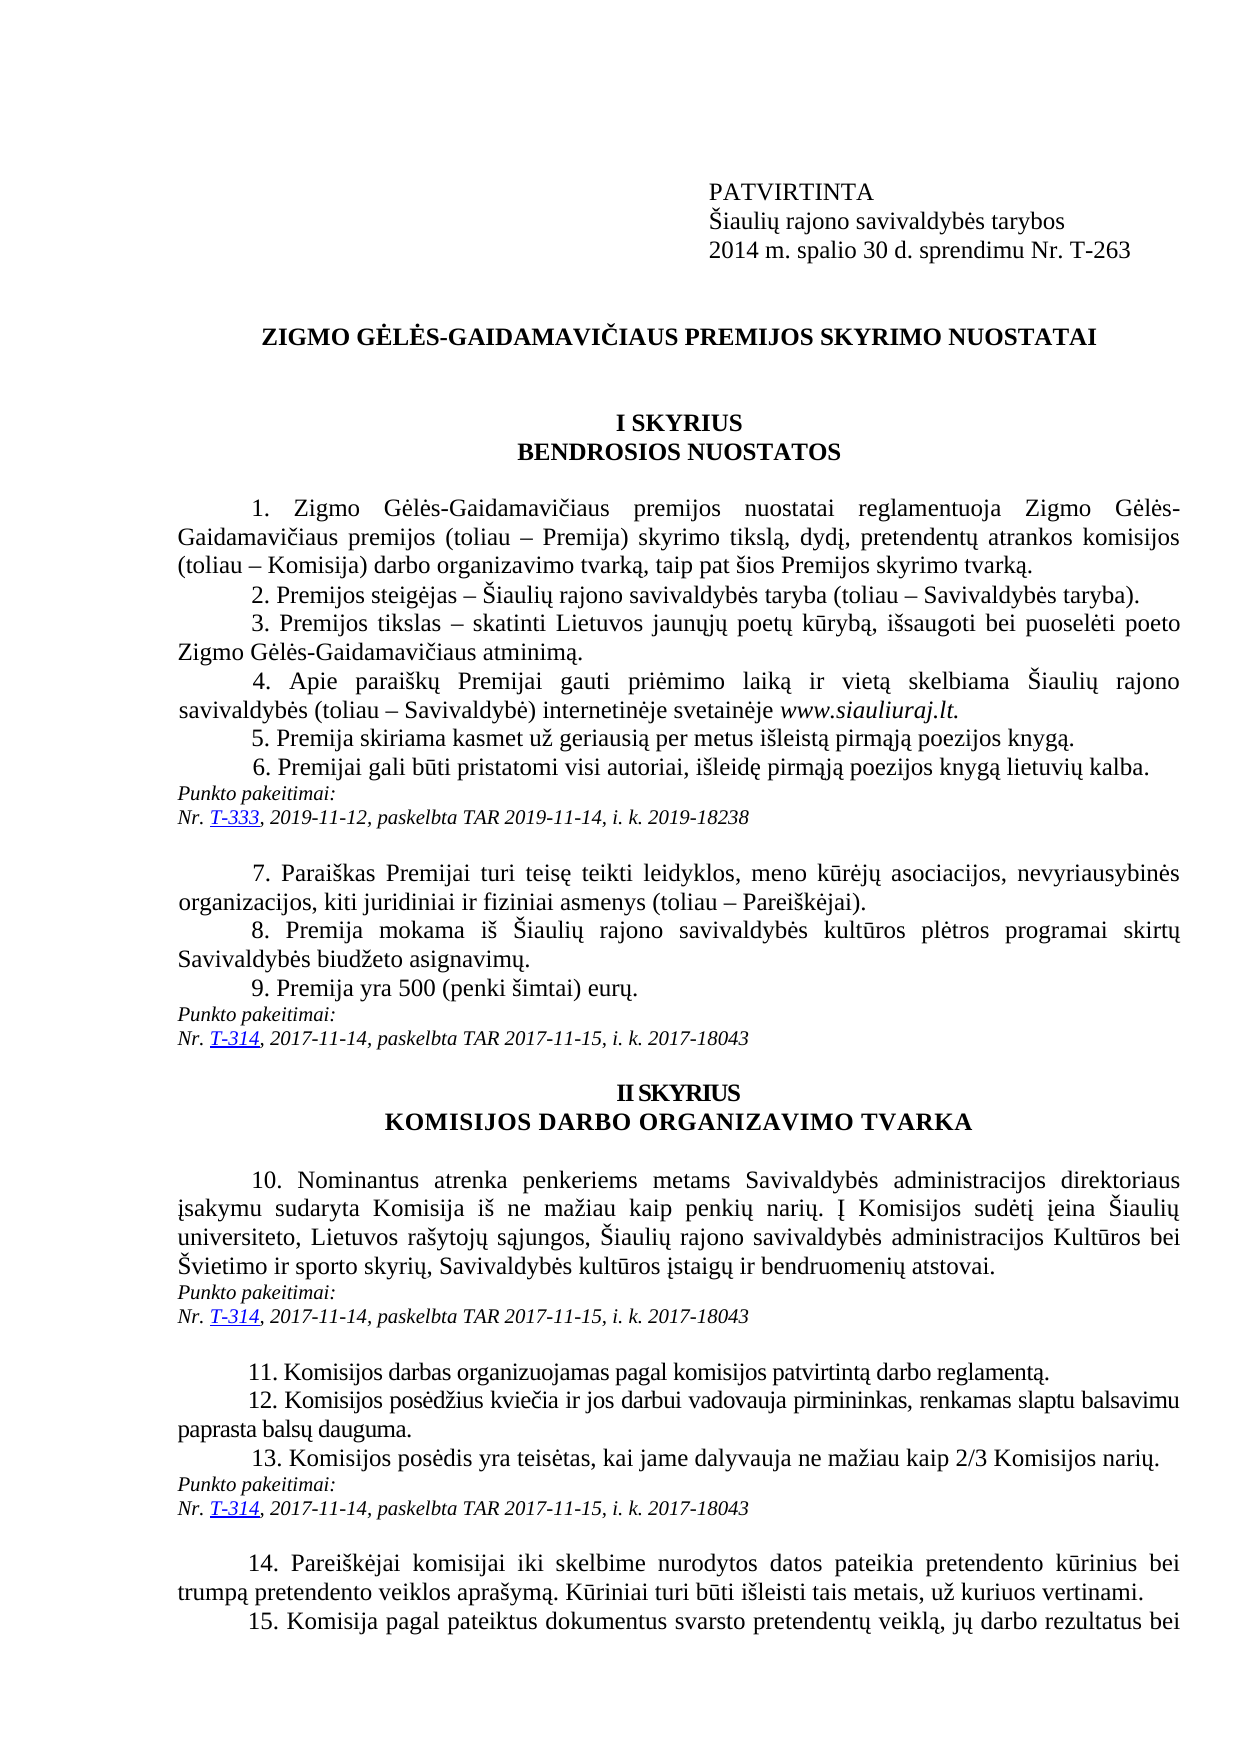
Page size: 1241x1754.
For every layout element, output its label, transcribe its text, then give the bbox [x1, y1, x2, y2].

text KOMISIJOS DARBO ORGANIZAVIMO TVARKA [177, 1107, 1181, 1136]
text BENDROSIOS NUOSTATOS [177, 437, 1181, 466]
text 6. Premijai gali būti pristatomi visi autoriai, išleidę pirmąją poezijos knygą lietuvių kalba. [177, 752, 1181, 781]
text II SKYRIUS [177, 1078, 1181, 1107]
text 4. Apie paraiškų Premijai gauti priėmimo laiką ir vietą skelbiama Šiaulių rajono savivaldybės (toliau – Savivaldybė) internetinėje svetainėje www.siauliuraj.lt. [179, 666, 1181, 723]
text 8. Premija mokama iš Šiaulių rajono savivaldybės kultūros plėtros programai skirtų Savivaldybės biudžeto asignavimų. [177, 915, 1181, 973]
text 12. Komisijos posėdžius kviečia ir jos darbui vadovauja pirmininkas, renkamas slaptu balsavimu paprasta balsų dauguma. [177, 1385, 1181, 1443]
text ZIGMO GĖLĖS-GAIDAMAVIČIAUS PREMIJOS SKYRIMO NUOSTATAI [177, 322, 1181, 351]
text PATVIRTINTA [709, 177, 1181, 206]
text Nr. T-314, 2017-11-14, paskelbta TAR 2017-11-15, i. k. 2017-18043 [177, 1496, 1181, 1520]
text 10. Nominantus atrenka penkeriems metams Savivaldybės administracijos direktoriaus įsakymu sudaryta Komisija iš ne mažiau kaip penkių narių. Į Komisijos sudėtį įeina Šiaulių universiteto, Lietuvos rašytojų sąjungos, Šiaulių rajono savivaldybės administracijos Kultūros bei Švietimo ir sporto skyrių, Savivaldybės kultūros įstaigų ir bendruomenių atstovai. [177, 1165, 1181, 1280]
text Punkto pakeitimai: [177, 1002, 1181, 1026]
text 7. Paraiškas Premijai turi teisę teikti leidyklos, meno kūrėjų asociacijos, nevyriausybinės organizacijos, kiti juridiniai ir fiziniai asmenys (toliau – Pareiškėjai). [178, 858, 1181, 915]
text I SKYRIUS [177, 408, 1181, 437]
text Punkto pakeitimai: [177, 781, 1181, 805]
text Punkto pakeitimai: [177, 1280, 1181, 1304]
text Nr. T-314, 2017-11-14, paskelbta TAR 2017-11-15, i. k. 2017-18043 [177, 1304, 1181, 1328]
text Nr. T-314, 2017-11-14, paskelbta TAR 2017-11-15, i. k. 2017-18043 [177, 1026, 1181, 1050]
text 2. Premijos steigėjas – Šiaulių rajono savivaldybės taryba (toliau – Savivaldybės taryba). [177, 580, 1181, 608]
text 5. Premija skiriama kasmet už geriausią per metus išleistą pirmąją poezijos knygą. [177, 723, 1181, 752]
text 11. Komisijos darbas organizuojamas pagal komisijos patvirtintą darbo reglamentą. [177, 1357, 1181, 1385]
text 14. Pareiškėjai komisijai iki skelbime nurodytos datos pateikia pretendento kūrinius bei trumpą pretendento veiklos aprašymą. Kūriniai turi būti išleisti tais metais, už kuriuos vertinami. [177, 1548, 1181, 1606]
text 15. Komisija pagal pateiktus dokumentus svarsto pretendentų veiklą, jų darbo rezultatus bei [177, 1606, 1181, 1635]
text 3. Premijos tikslas – skatinti Lietuvos jaunųjų poetų kūrybą, išsaugoti bei puoselėti poeto Zigmo Gėlės-Gaidamavičiaus atminimą. [177, 608, 1181, 666]
text 2014 m. spalio 30 d. sprendimu Nr. T-263 [709, 235, 1181, 264]
text 9. Premija yra 500 (penki šimtai) eurų. [177, 973, 1181, 1002]
text Nr. T-333, 2019-11-12, paskelbta TAR 2019-11-14, i. k. 2019-18238 [177, 805, 1181, 829]
text Punkto pakeitimai: [177, 1472, 1181, 1496]
text 1. Zigmo Gėlės-Gaidamavičiaus premijos nuostatai reglamentuoja Zigmo Gėlės-Gaidamavičiaus premijos (toliau – Premija) skyrimo tikslą, dydį, pretendentų atrankos komisijos (toliau – Komisija) darbo organizavimo tvarką, taip pat šios Premijos skyrimo tvarką. [177, 494, 1181, 580]
text 13. Komisijos posėdis yra teisėtas, kai jame dalyvauja ne mažiau kaip 2/3 Komisijos narių. [177, 1443, 1181, 1472]
text Šiaulių rajono savivaldybės tarybos [709, 206, 1181, 235]
